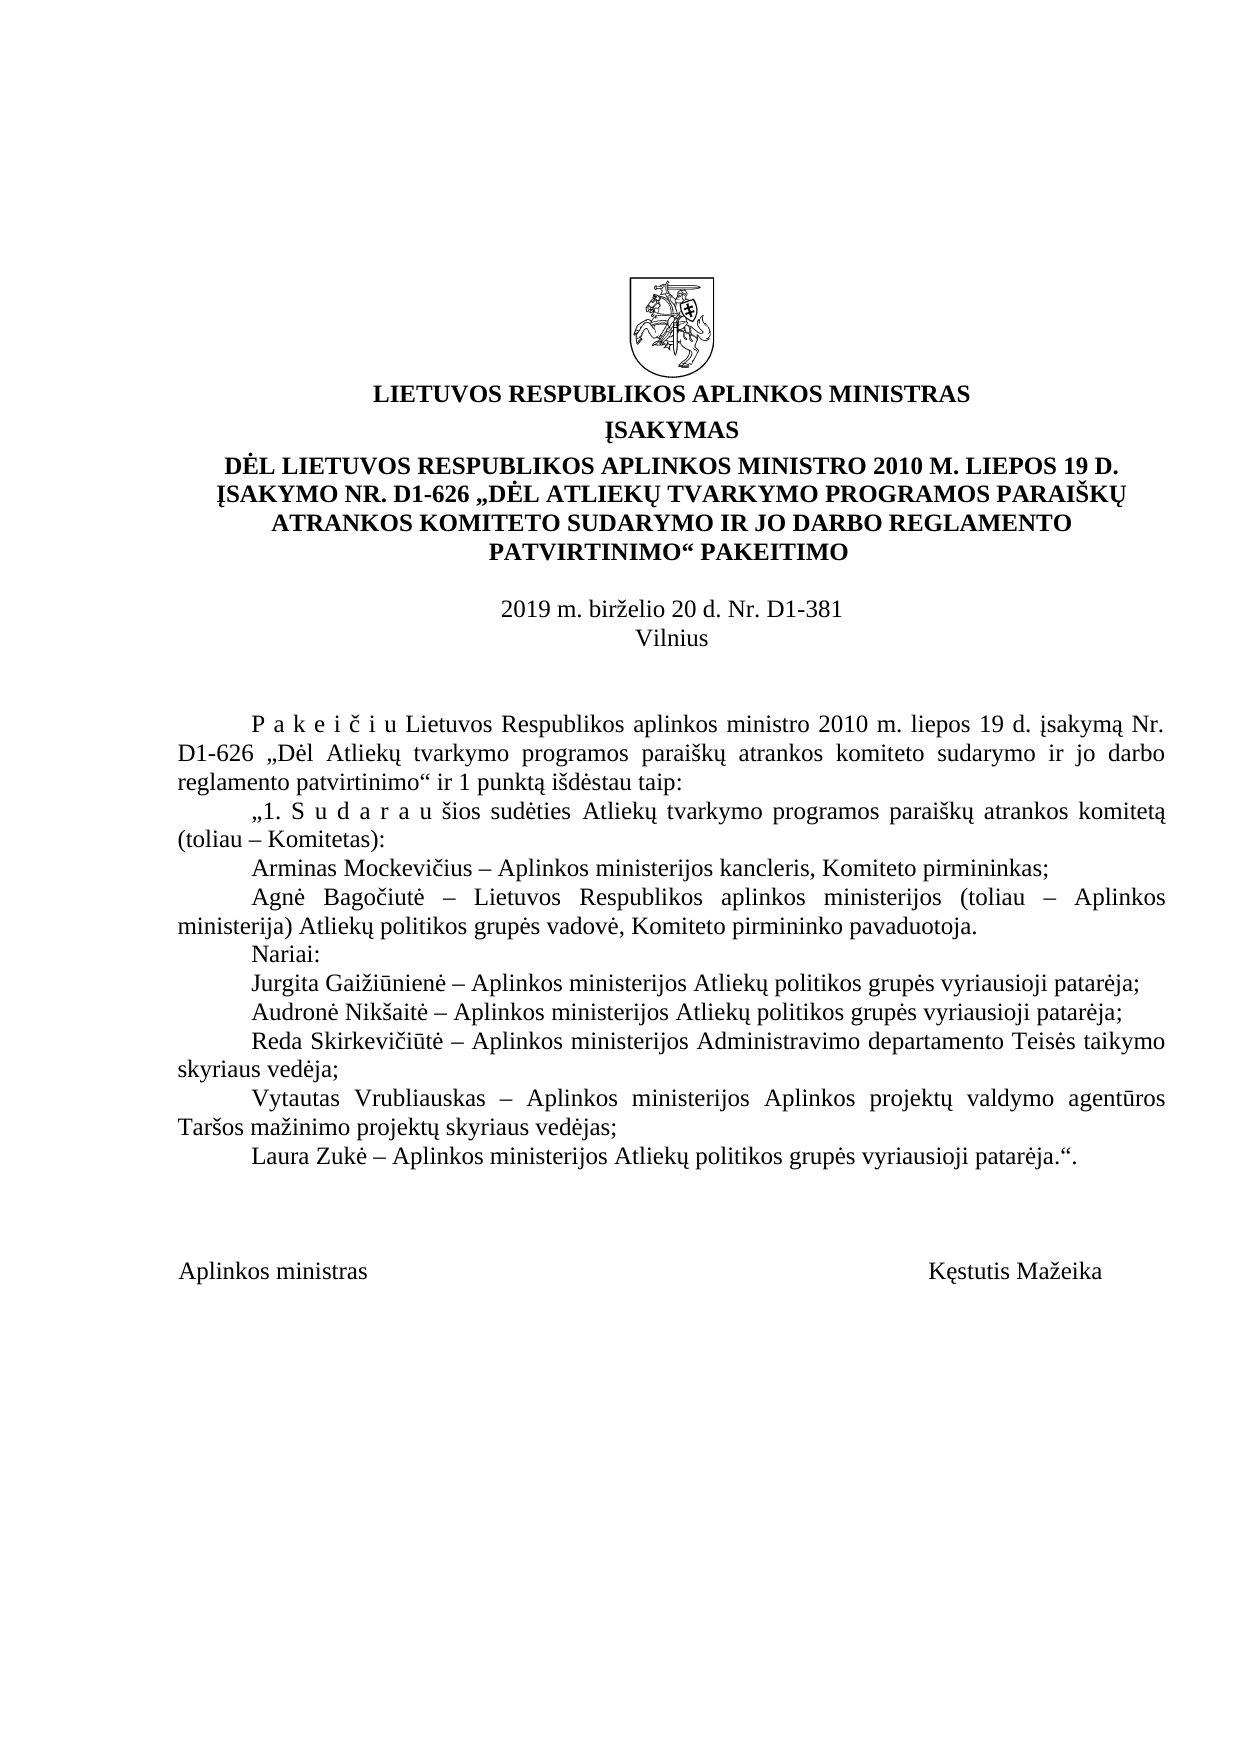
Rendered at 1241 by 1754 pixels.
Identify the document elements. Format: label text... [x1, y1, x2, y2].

text Nariai: [177, 939, 1166, 968]
text DĖL LIETUVOS RESPUBLIKOS APLINKOS MINISTRO 2010 M. LIEPOS 19 D. ĮSAKYMO NR. D1-626 „DĖL ATLIEKŲ TVARKYMO PROGRAMOS PARAIŠKŲ ATRANKOS KOMITETO SUDARYMO IR JO DARBO REGLAMENTO PATVIRTINIMO“ PAKEITIMO [177, 451, 1166, 566]
text Aplinkos ministras Kęstutis Mažeika [178, 1256, 1163, 1284]
text Reda Skirkevičiūtė – Aplinkos ministerijos Administravimo departamento Teisės taikymo skyriaus vedėja; [177, 1026, 1166, 1083]
text LIETUVOS RESPUBLIKOS APLINKOS MINISTRAS [177, 379, 1166, 407]
text Vytautas Vrubliauskas – Aplinkos ministerijos Aplinkos projektų valdymo agentūros Taršos mažinimo projektų skyriaus vedėjas; [177, 1083, 1166, 1141]
text „1. S u d a r a u šios sudėties Atliekų tvarkymo programos paraiškų atrankos komitetą (toliau – Komitetas): [177, 796, 1166, 853]
text Audronė Nikšaitė – Aplinkos ministerijos Atliekų politikos grupės vyriausioji patarėja; [177, 997, 1166, 1026]
text Agnė Bagočiutė – Lietuvos Respublikos aplinkos ministerijos (toliau – Aplinkos ministerija) Atliekų politikos grupės vadovė, Komiteto pirmininko pavaduotoja. [177, 882, 1166, 939]
text ĮSAKYMAS [177, 415, 1166, 443]
text Vilnius [177, 623, 1166, 652]
text P a k e i č i u Lietuvos Respublikos aplinkos ministro 2010 m. liepos 19 d. įsakymą Nr. D1-626 „Dėl Atliekų tvarkymo programos paraiškų atrankos komiteto sudarymo ir jo darbo reglamento patvirtinimo“ ir 1 punktą išdėstau taip: [177, 709, 1166, 796]
text Laura Zukė – Aplinkos ministerijos Atliekų politikos grupės vyriausioji patarėja.“. [177, 1141, 1166, 1169]
text Jurgita Gaižiūnienė – Aplinkos ministerijos Atliekų politikos grupės vyriausioji patarėja; [177, 968, 1166, 997]
text 2019 m. birželio 20 d. Nr. D1-381 [177, 594, 1166, 623]
text Arminas Mockevičius – Aplinkos ministerijos kancleris, Komiteto pirmininkas; [177, 853, 1166, 882]
